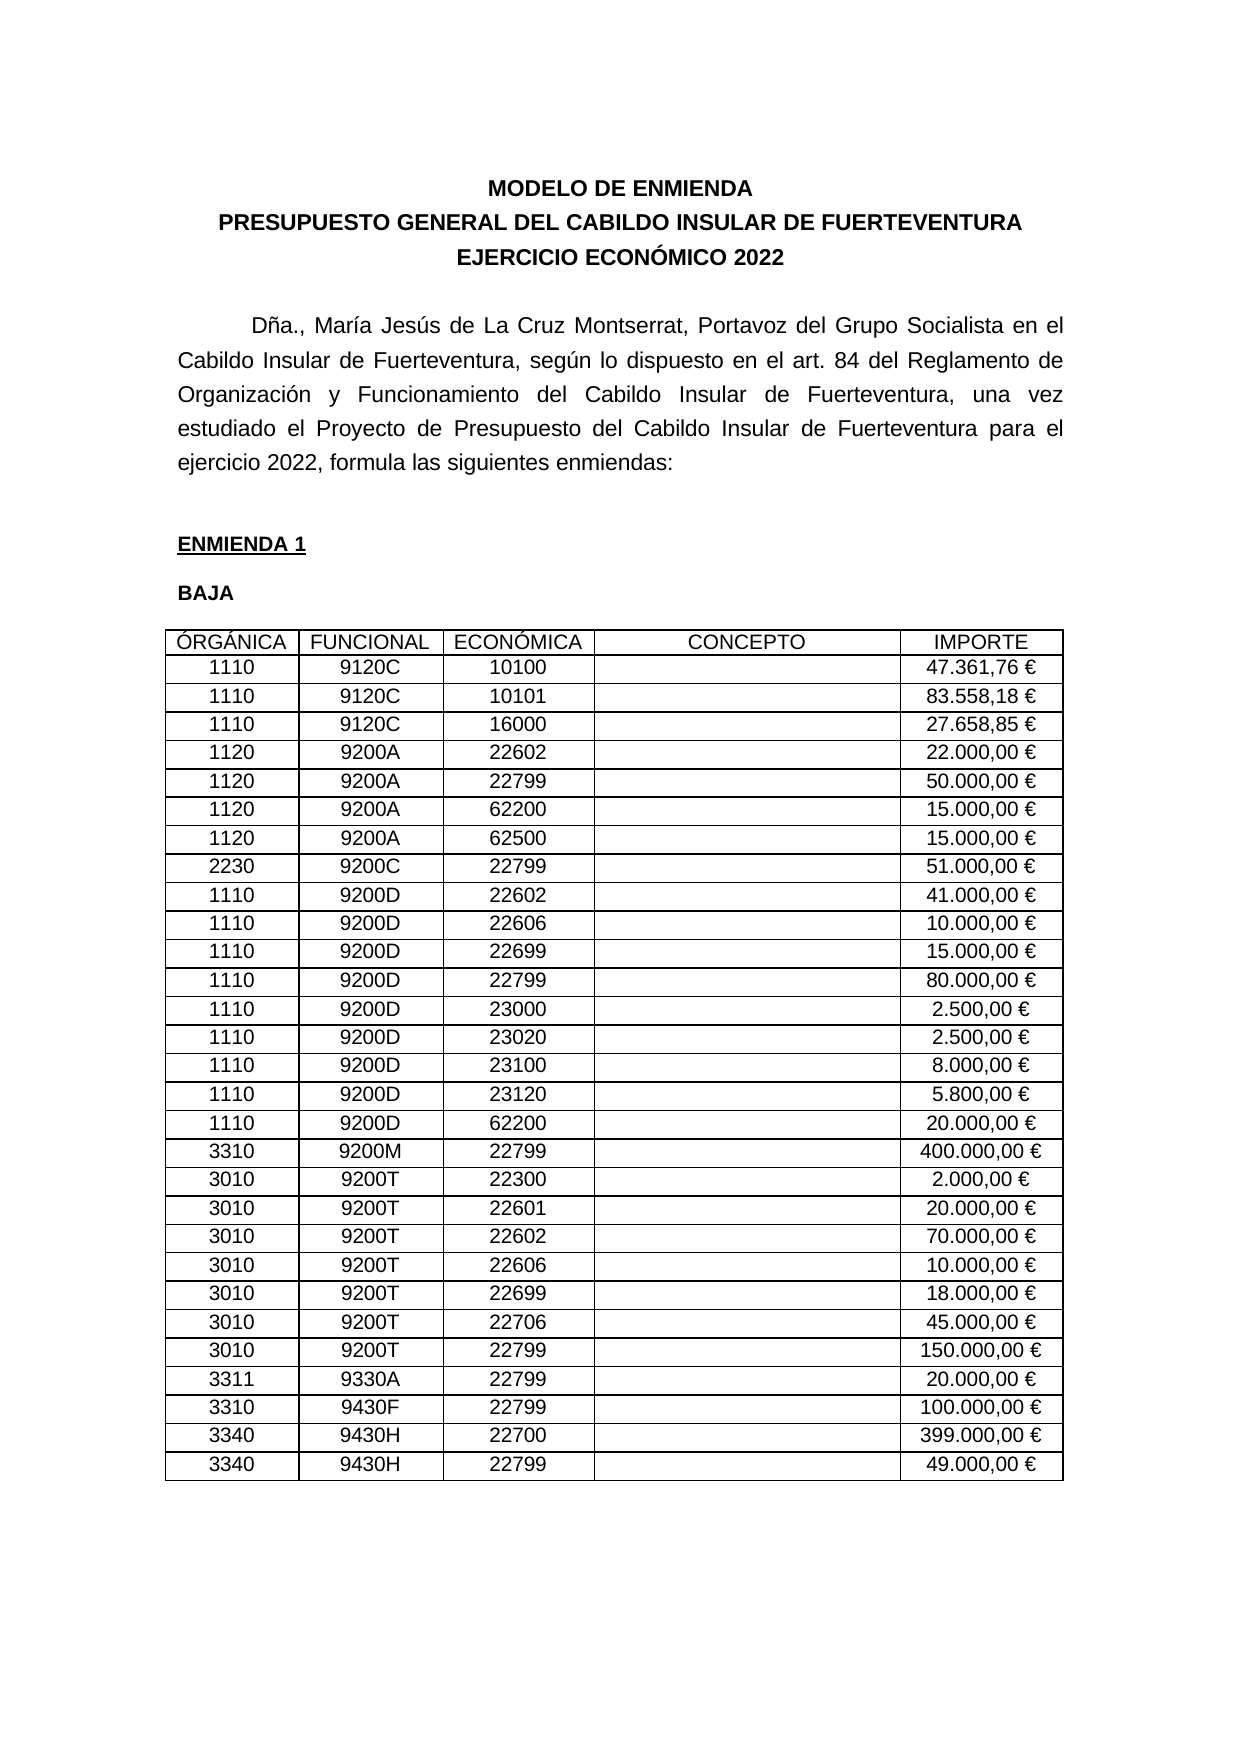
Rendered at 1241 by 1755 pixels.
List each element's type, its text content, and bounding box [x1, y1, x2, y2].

table_cell [595, 1054, 900, 1081]
table_cell 49.000,00 € [901, 1453, 1062, 1480]
table_cell [595, 1396, 900, 1423]
table_cell [595, 1083, 900, 1109]
table_cell 22799 [444, 770, 594, 796]
table_cell 3010 [166, 1339, 298, 1366]
table_cell 22799 [444, 1453, 594, 1480]
table_cell 9200T [300, 1310, 443, 1337]
table_cell [595, 1282, 900, 1309]
table_cell 9200T [300, 1339, 443, 1366]
table_cell 1110 [166, 940, 298, 967]
table_cell 1110 [166, 656, 298, 682]
table_cell 50.000,00 € [901, 770, 1062, 796]
table_cell 22300 [444, 1168, 594, 1195]
table_cell 22799 [444, 1396, 594, 1423]
table_cell [595, 1339, 900, 1366]
table_header IMPORTE [901, 631, 1062, 654]
table_cell 5.800,00 € [901, 1083, 1062, 1109]
table_cell 1120 [166, 826, 298, 853]
table_cell [595, 1140, 900, 1166]
table_cell 3010 [166, 1310, 298, 1337]
table_header ÓRGÁNICA [166, 631, 298, 654]
table_cell [595, 912, 900, 939]
table_cell 1110 [166, 1054, 298, 1081]
table_cell 9200T [300, 1168, 443, 1195]
table_cell 22602 [444, 1225, 594, 1252]
table_cell 3010 [166, 1282, 298, 1309]
table_cell 9200D [300, 1026, 443, 1052]
table_cell 9430F [300, 1396, 443, 1423]
table_cell 1120 [166, 770, 298, 796]
table_cell 23120 [444, 1083, 594, 1109]
table_cell 22606 [444, 912, 594, 939]
table_cell 3311 [166, 1367, 298, 1394]
table_cell [595, 1111, 900, 1138]
table_cell 62200 [444, 798, 594, 825]
table_cell 20.000,00 € [901, 1197, 1062, 1223]
table_cell 9200D [300, 969, 443, 996]
table_cell 9120C [300, 713, 443, 739]
table_cell 150.000,00 € [901, 1339, 1062, 1366]
table_cell 10.000,00 € [901, 912, 1062, 939]
table_cell 9200D [300, 940, 443, 967]
table_cell 9200D [300, 912, 443, 939]
table_cell 400.000,00 € [901, 1140, 1062, 1166]
table_cell 1110 [166, 1083, 298, 1109]
table_cell 22.000,00 € [901, 741, 1062, 768]
text BAJA [177, 581, 1076, 604]
table_cell [595, 684, 900, 711]
table_cell 22799 [444, 1140, 594, 1166]
table_cell 9200D [300, 997, 443, 1024]
table_cell 1110 [166, 883, 298, 910]
table_cell 3010 [166, 1168, 298, 1195]
table_cell 9200C [300, 855, 443, 882]
table_cell [595, 1453, 900, 1480]
table_cell 9120C [300, 684, 443, 711]
table_cell 1110 [166, 969, 298, 996]
table_cell 9200T [300, 1282, 443, 1309]
table_cell [595, 1253, 900, 1280]
text PRESUPUESTO GENERAL DEL CABILDO INSULAR DE FUERTEVENTURA EJERCICIO ECONÓMICO 2022 [215, 209, 1026, 270]
table_cell 9200A [300, 798, 443, 825]
table_cell 3310 [166, 1396, 298, 1423]
table_cell 8.000,00 € [901, 1054, 1062, 1081]
table_cell [595, 1026, 900, 1052]
table_cell 9120C [300, 656, 443, 682]
table_cell [595, 855, 900, 882]
table_cell 9200T [300, 1225, 443, 1252]
table_cell 22602 [444, 883, 594, 910]
table_cell 16000 [444, 713, 594, 739]
table_cell [595, 883, 900, 910]
table_cell 47.361,76 € [901, 656, 1062, 682]
table_header ECONÓMICA [444, 631, 594, 654]
table_cell 80.000,00 € [901, 969, 1062, 996]
table_cell 9200D [300, 1083, 443, 1109]
table_cell 2.500,00 € [901, 1026, 1062, 1052]
table_cell 9200T [300, 1253, 443, 1280]
table_cell 15.000,00 € [901, 798, 1062, 825]
table_header CONCEPTO [595, 631, 900, 654]
table_cell [595, 1367, 900, 1394]
table_cell 1110 [166, 912, 298, 939]
table_cell 22700 [444, 1424, 594, 1451]
table_cell 10101 [444, 684, 594, 711]
table_cell 9200A [300, 741, 443, 768]
table_cell [595, 770, 900, 796]
table_cell 22606 [444, 1253, 594, 1280]
table_cell 9430H [300, 1424, 443, 1451]
table_cell 10.000,00 € [901, 1253, 1062, 1280]
table_cell 1120 [166, 798, 298, 825]
table_cell 9330A [300, 1367, 443, 1394]
table_cell 62500 [444, 826, 594, 853]
table_cell 1110 [166, 684, 298, 711]
table_cell 62200 [444, 1111, 594, 1138]
table_cell 45.000,00 € [901, 1310, 1062, 1337]
text Dña., María Jesús de La Cruz Montserrat, Portavoz del Grupo Socialista en el Cabildo Insular de Fuerteventura, según lo dispuesto en el art. 84 del Reglamento de Organización y Funcionamiento del Cabildo Insular de Fuerteventura, una vez estudiado el Proyecto de Presupuesto del Cabildo Insular de Fuerteventura para el ejercicio 2022, formula las siguientes enmiendas: [177, 312, 1064, 476]
table_cell [595, 741, 900, 768]
table_cell 22799 [444, 855, 594, 882]
table_cell 9200M [300, 1140, 443, 1166]
table_cell 9200D [300, 883, 443, 910]
table_cell 22699 [444, 1282, 594, 1309]
table_cell [595, 656, 900, 682]
table_cell 22602 [444, 741, 594, 768]
table_cell 23000 [444, 997, 594, 1024]
table_cell [595, 1197, 900, 1223]
table_cell [595, 997, 900, 1024]
table_cell [595, 826, 900, 853]
table_cell 2230 [166, 855, 298, 882]
table_cell 9200A [300, 770, 443, 796]
table_cell 1110 [166, 1026, 298, 1052]
table_cell 22799 [444, 969, 594, 996]
table_cell 1110 [166, 713, 298, 739]
table_cell 22799 [444, 1367, 594, 1394]
table_cell 22706 [444, 1310, 594, 1337]
table_cell 3340 [166, 1453, 298, 1480]
table_header FUNCIONAL [300, 631, 443, 654]
table_cell 22799 [444, 1339, 594, 1366]
table_cell [595, 940, 900, 967]
table_cell 3010 [166, 1253, 298, 1280]
table_cell 20.000,00 € [901, 1367, 1062, 1394]
table_cell 1120 [166, 741, 298, 768]
table_cell 23020 [444, 1026, 594, 1052]
table_cell 51.000,00 € [901, 855, 1062, 882]
table_cell 10100 [444, 656, 594, 682]
table_cell 3310 [166, 1140, 298, 1166]
table_cell 15.000,00 € [901, 940, 1062, 967]
table_cell 399.000,00 € [901, 1424, 1062, 1451]
table_cell 100.000,00 € [901, 1396, 1062, 1423]
table_cell 2.500,00 € [901, 997, 1062, 1024]
table_cell 3340 [166, 1424, 298, 1451]
table_cell 9430H [300, 1453, 443, 1480]
table_cell [595, 1424, 900, 1451]
table_cell 9200D [300, 1111, 443, 1138]
table_cell 9200T [300, 1197, 443, 1223]
table_cell 83.558,18 € [901, 684, 1062, 711]
table_cell [595, 1168, 900, 1195]
table_cell 1110 [166, 997, 298, 1024]
text MODELO DE ENMIENDA [388, 175, 853, 201]
table_cell 70.000,00 € [901, 1225, 1062, 1252]
table_cell 23100 [444, 1054, 594, 1081]
table_cell 18.000,00 € [901, 1282, 1062, 1309]
table_cell [595, 798, 900, 825]
table_cell 1110 [166, 1111, 298, 1138]
table_cell 41.000,00 € [901, 883, 1062, 910]
table_cell 22601 [444, 1197, 594, 1223]
table_cell 2.000,00 € [901, 1168, 1062, 1195]
table_cell 15.000,00 € [901, 826, 1062, 853]
table_cell 3010 [166, 1197, 298, 1223]
table_cell [595, 969, 900, 996]
table_cell 20.000,00 € [901, 1111, 1062, 1138]
table_cell 9200A [300, 826, 443, 853]
table_cell [595, 1225, 900, 1252]
subtitle ENMIENDA 1 [177, 532, 1076, 556]
table_cell [595, 713, 900, 739]
table_cell 22699 [444, 940, 594, 967]
table_cell 27.658,85 € [901, 713, 1062, 739]
table_cell [595, 1310, 900, 1337]
table_cell 3010 [166, 1225, 298, 1252]
table_cell 9200D [300, 1054, 443, 1081]
